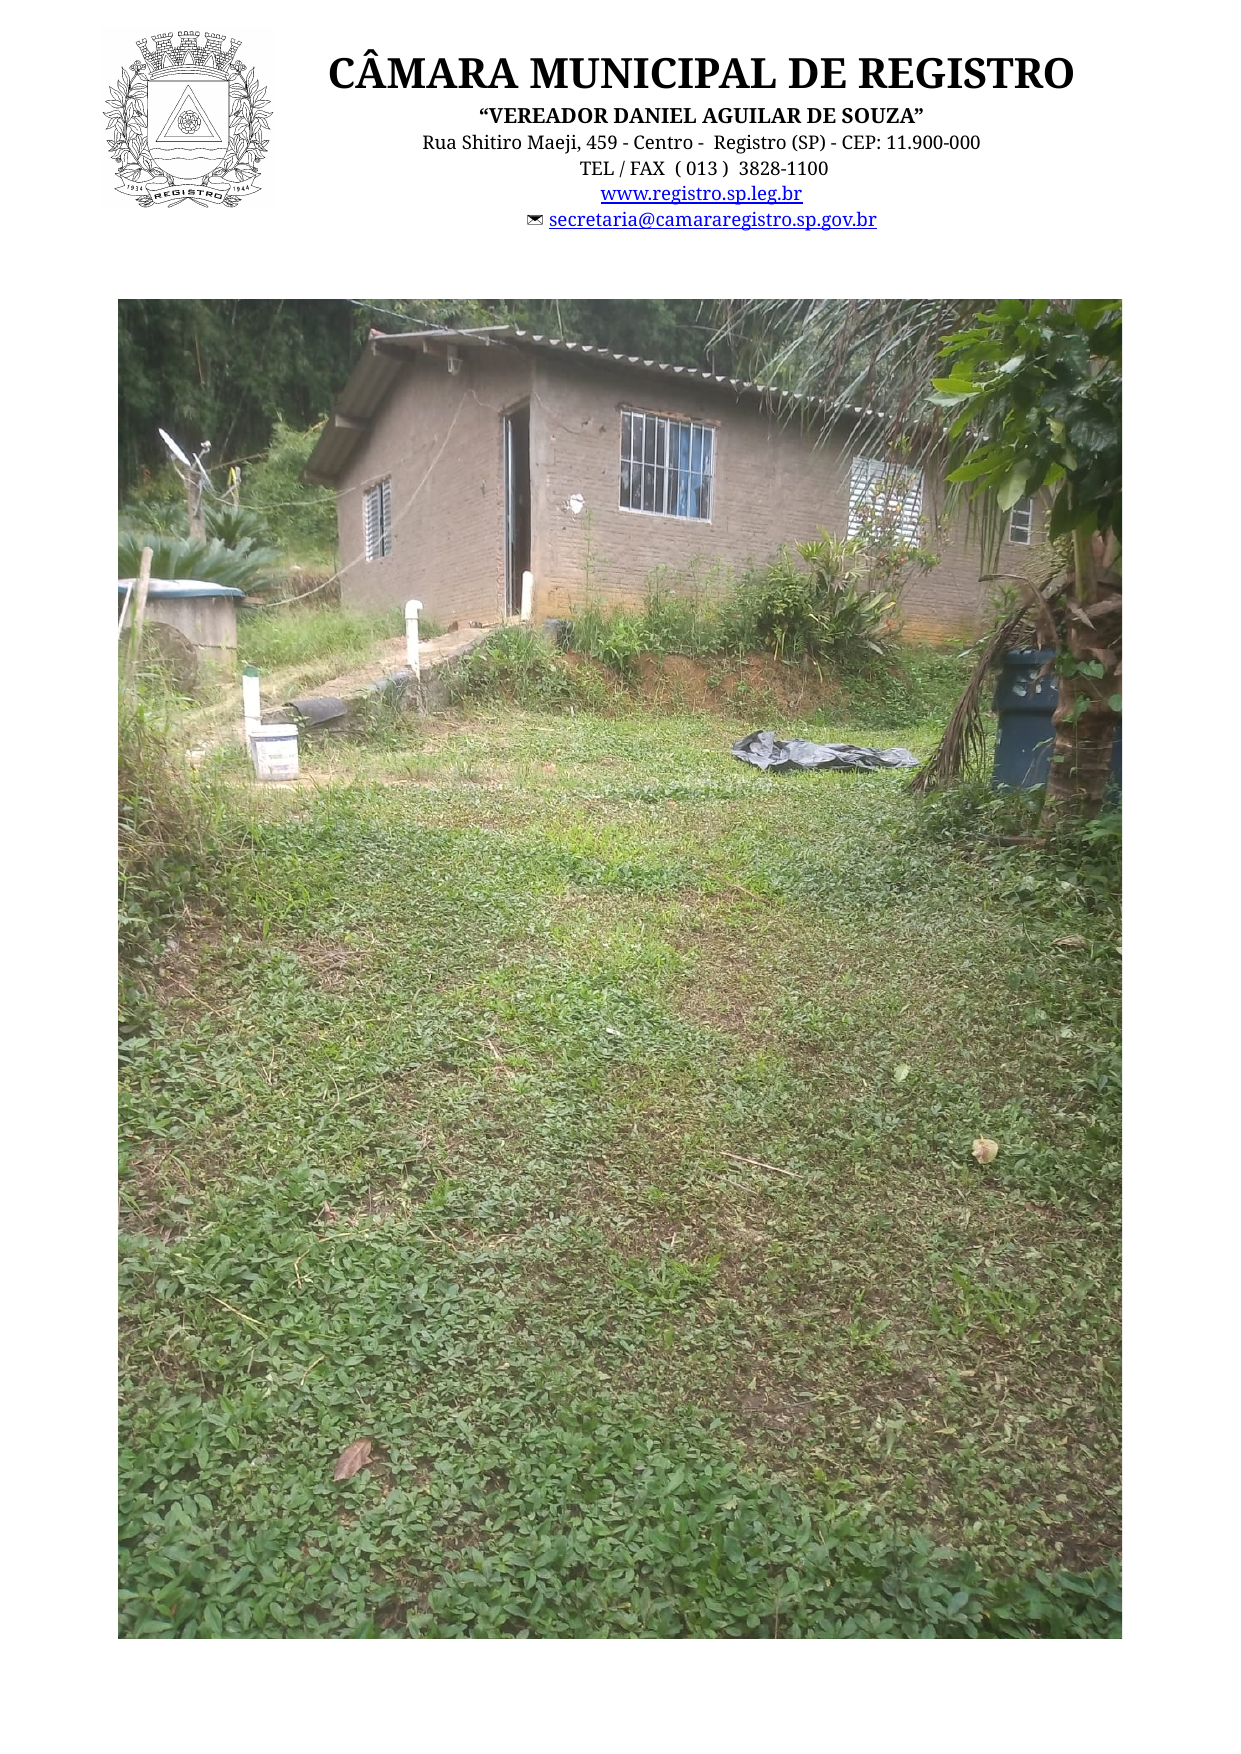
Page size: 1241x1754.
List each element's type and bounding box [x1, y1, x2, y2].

picture [101, 26, 275, 208]
picture [118, 299, 1123, 1639]
